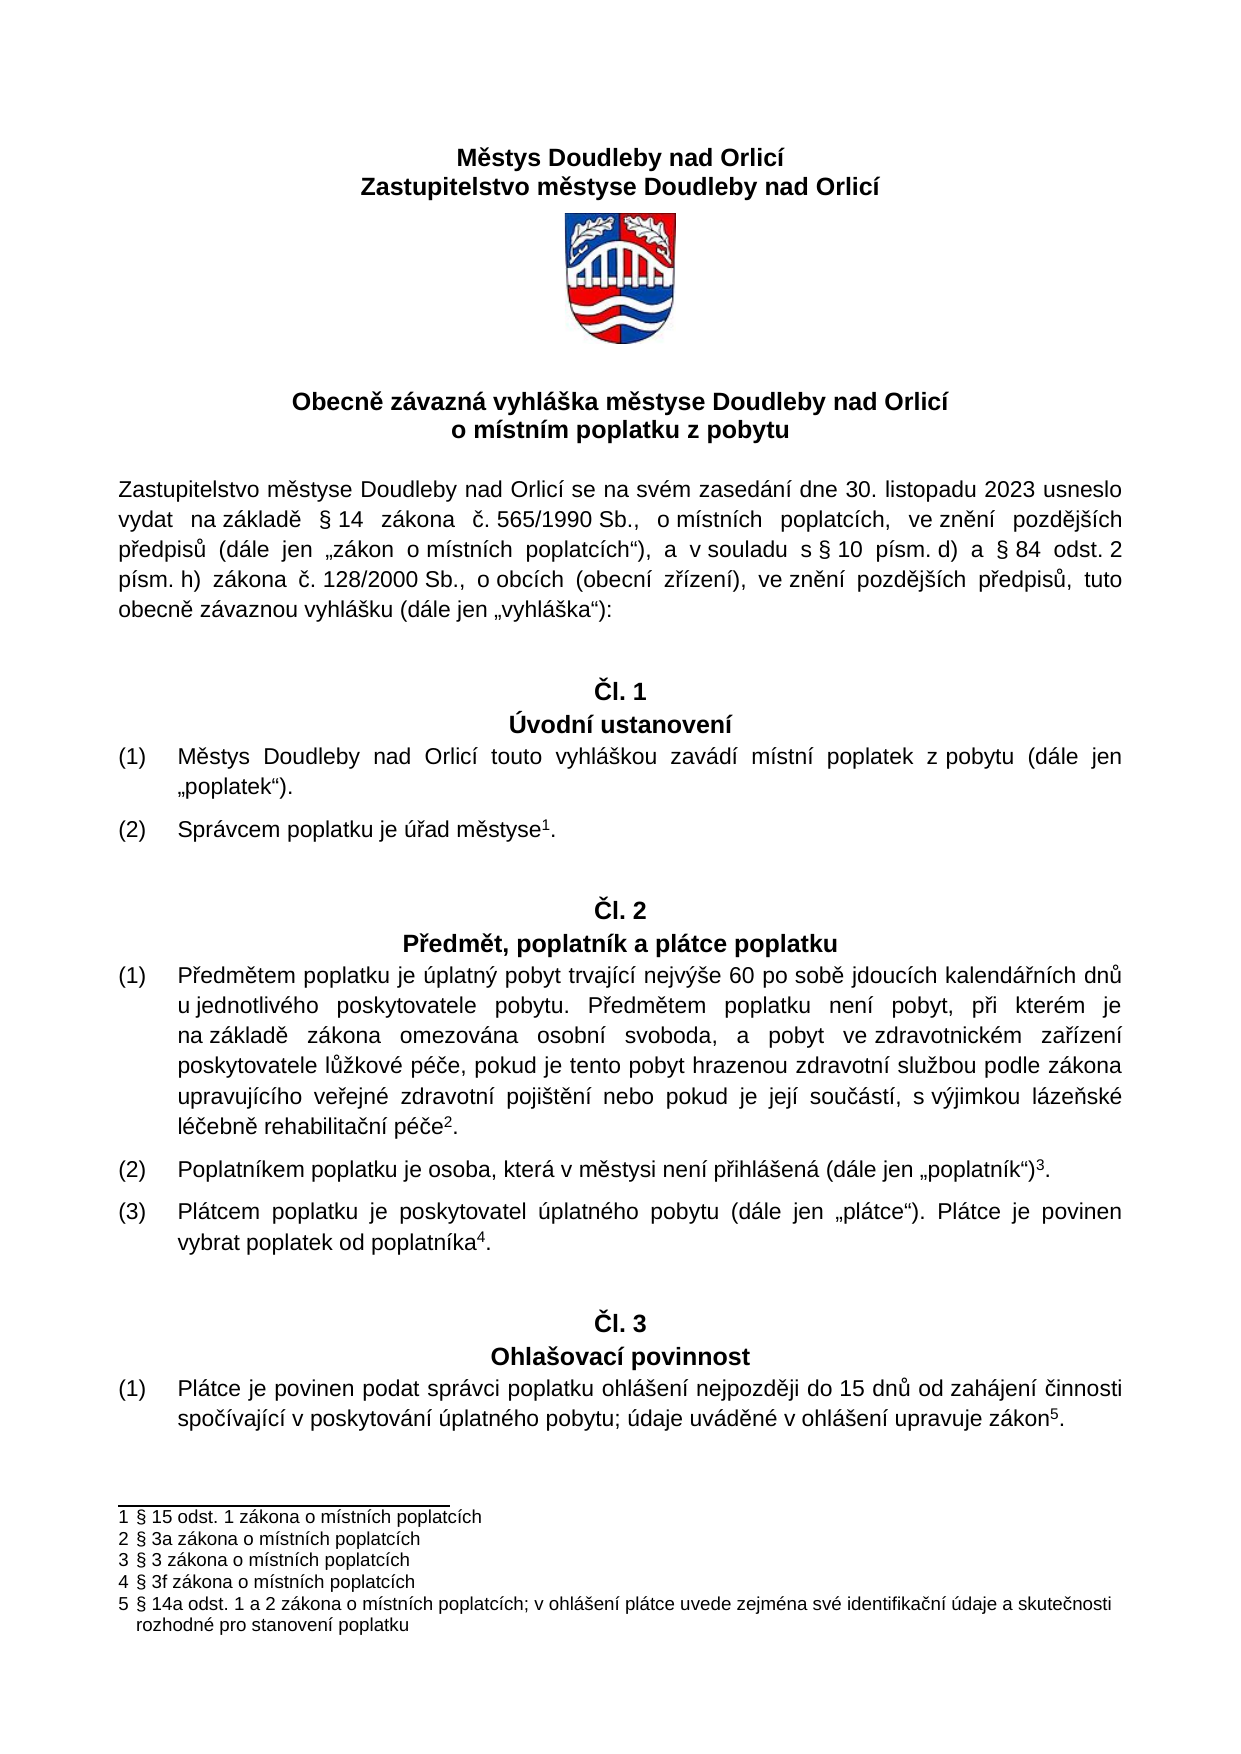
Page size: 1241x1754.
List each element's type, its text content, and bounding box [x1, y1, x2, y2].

text Městys Doudleby nad Orlicí Zastupitelstvo městyse Doudleby nad Orlicí [118, 143, 1122, 201]
list Plátce je povinen podat správci poplatku ohlášení nejpozději do 15 dnů od zahájení činnosti spočívající v poskytování úplatného pobytu; údaje uváděné v ohlášení upravuje zákon. [118, 1375, 1122, 1431]
subtitle Čl. 1 Úvodní ustanovení [118, 677, 1122, 738]
list Poplatníkem poplatku je osoba, která v městysi není přihlášená (dále jen „poplatník“). [118, 1156, 1122, 1182]
list § 3a zákona o místních poplatcích [118, 1528, 1122, 1549]
list § 14a odst. 1 a 2 zákona o místních poplatcích; v ohlášení plátce uvede zejména své identifikační údaje a skutečnosti rozhodné pro stanovení poplatku [118, 1592, 1122, 1635]
text Zastupitelstvo městyse Doudleby nad Orlicí se na svém zasedání dne 30. listopadu 2023 usneslo vydat na základě § 14 zákona č. 565/1990 Sb., o místních poplatcích, ve znění pozdějších předpisů (dále jen „zákon o místních poplatcích“), a v souladu s § 10 písm. d) a § 84 odst. 2 písm. h) zákona č. 128/2000 Sb., o obcích (obecní zřízení), ve znění pozdějších předpisů, tuto obecně závaznou vyhlášku (dále jen „vyhláška“): [118, 476, 1122, 623]
list Předmětem poplatku je úplatný pobyt trvající nejvýše 60 po sobě jdoucích kalendářních dnů u jednotlivého poskytovatele pobytu. Předmětem poplatku není pobyt, při kterém je na základě zákona omezována osobní svoboda, a pobyt ve zdravotnickém zařízení poskytovatele lůžkové péče, pokud je tento pobyt hrazenou zdravotní službou podle zákona upravujícího veřejné zdravotní pojištění nebo pokud je její součástí, s výjimkou lázeňské léčebně rehabilitační péče. [118, 962, 1122, 1139]
subtitle Obecně závazná vyhláška městyse Doudleby nad Orlicí o místním poplatku z pobytu [118, 387, 1122, 444]
list § 15 odst. 1 zákona o místních poplatcích [118, 1506, 1122, 1528]
list § 3 zákona o místních poplatcích [118, 1549, 1122, 1571]
subtitle Čl. 2 Předmět, poplatník a plátce poplatku [118, 896, 1122, 957]
subtitle Čl. 3 Ohlašovací povinnost [118, 1309, 1122, 1370]
list § 3f zákona o místních poplatcích [118, 1571, 1122, 1592]
list Plátcem poplatku je poskytovatel úplatného pobytu (dále jen „plátce“). Plátce je povinen vybrat poplatek od poplatníka. [118, 1198, 1122, 1255]
list Městys Doudleby nad Orlicí touto vyhláškou zavádí místní poplatek z pobytu (dále jen „poplatek“). [118, 743, 1122, 799]
list Správcem poplatku je úřad městyse. [118, 816, 1122, 842]
